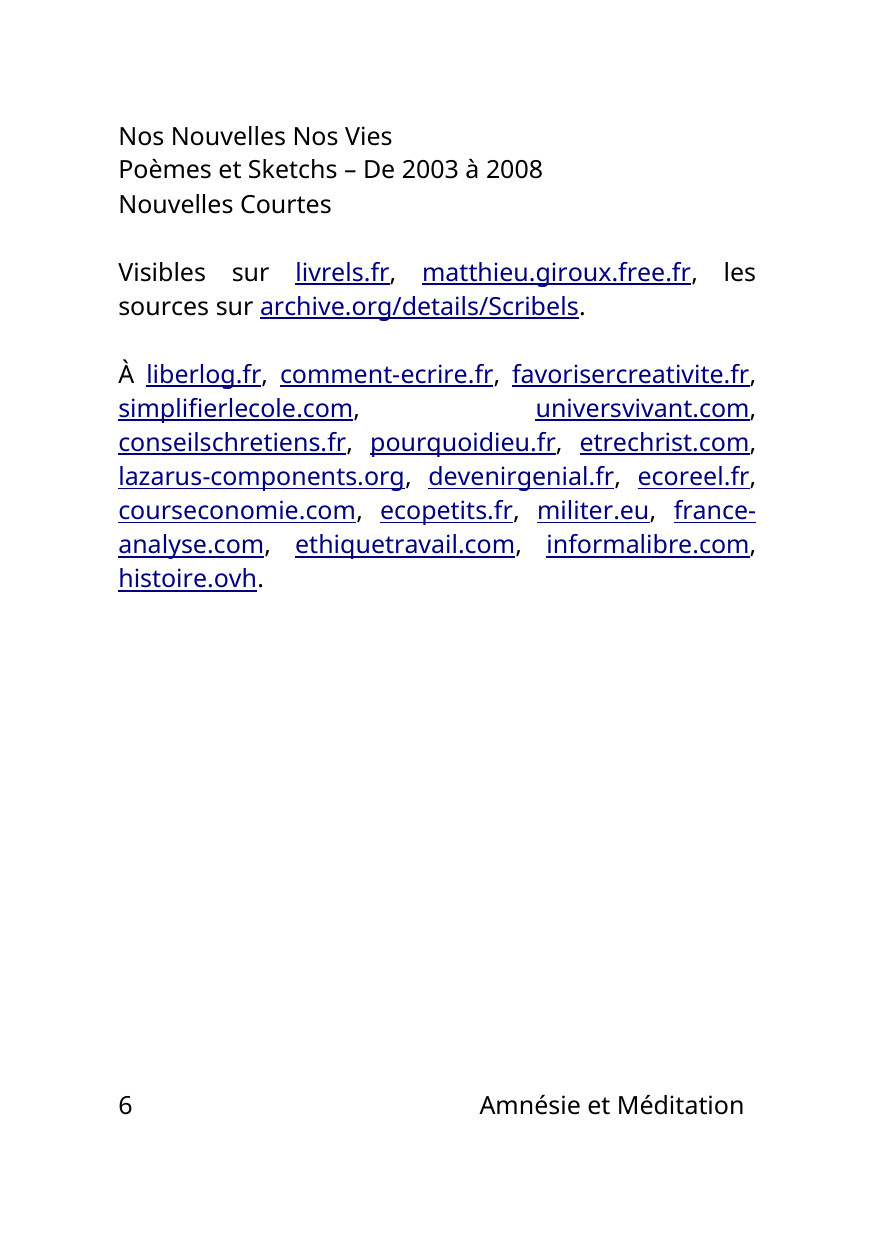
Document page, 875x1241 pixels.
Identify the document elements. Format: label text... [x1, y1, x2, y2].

list Nos Nouvelles Nos Vies [118, 118, 756, 152]
list Nouvelles Courtes [118, 186, 756, 220]
list Visibles sur livrels.fr, matthieu.giroux.free.fr, les sources sur archive.org/details/Scribels. [118, 254, 756, 322]
list Poèmes et Sketchs – De 2003 à 2008 [118, 152, 756, 186]
list À liberlog.fr, comment-ecrire.fr, favorisercreativite.fr, simplifierlecole.com, universvivant.com, conseilschretiens.fr, pourquoidieu.fr, etrechrist.com, lazarus-components.org, devenirgenial.fr, ecoreel.fr, courseconomie.com, ecopetits.fr, militer.eu, france-analyse.com, ethiquetravail.com, informalibre.com, histoire.ovh. [118, 357, 756, 595]
